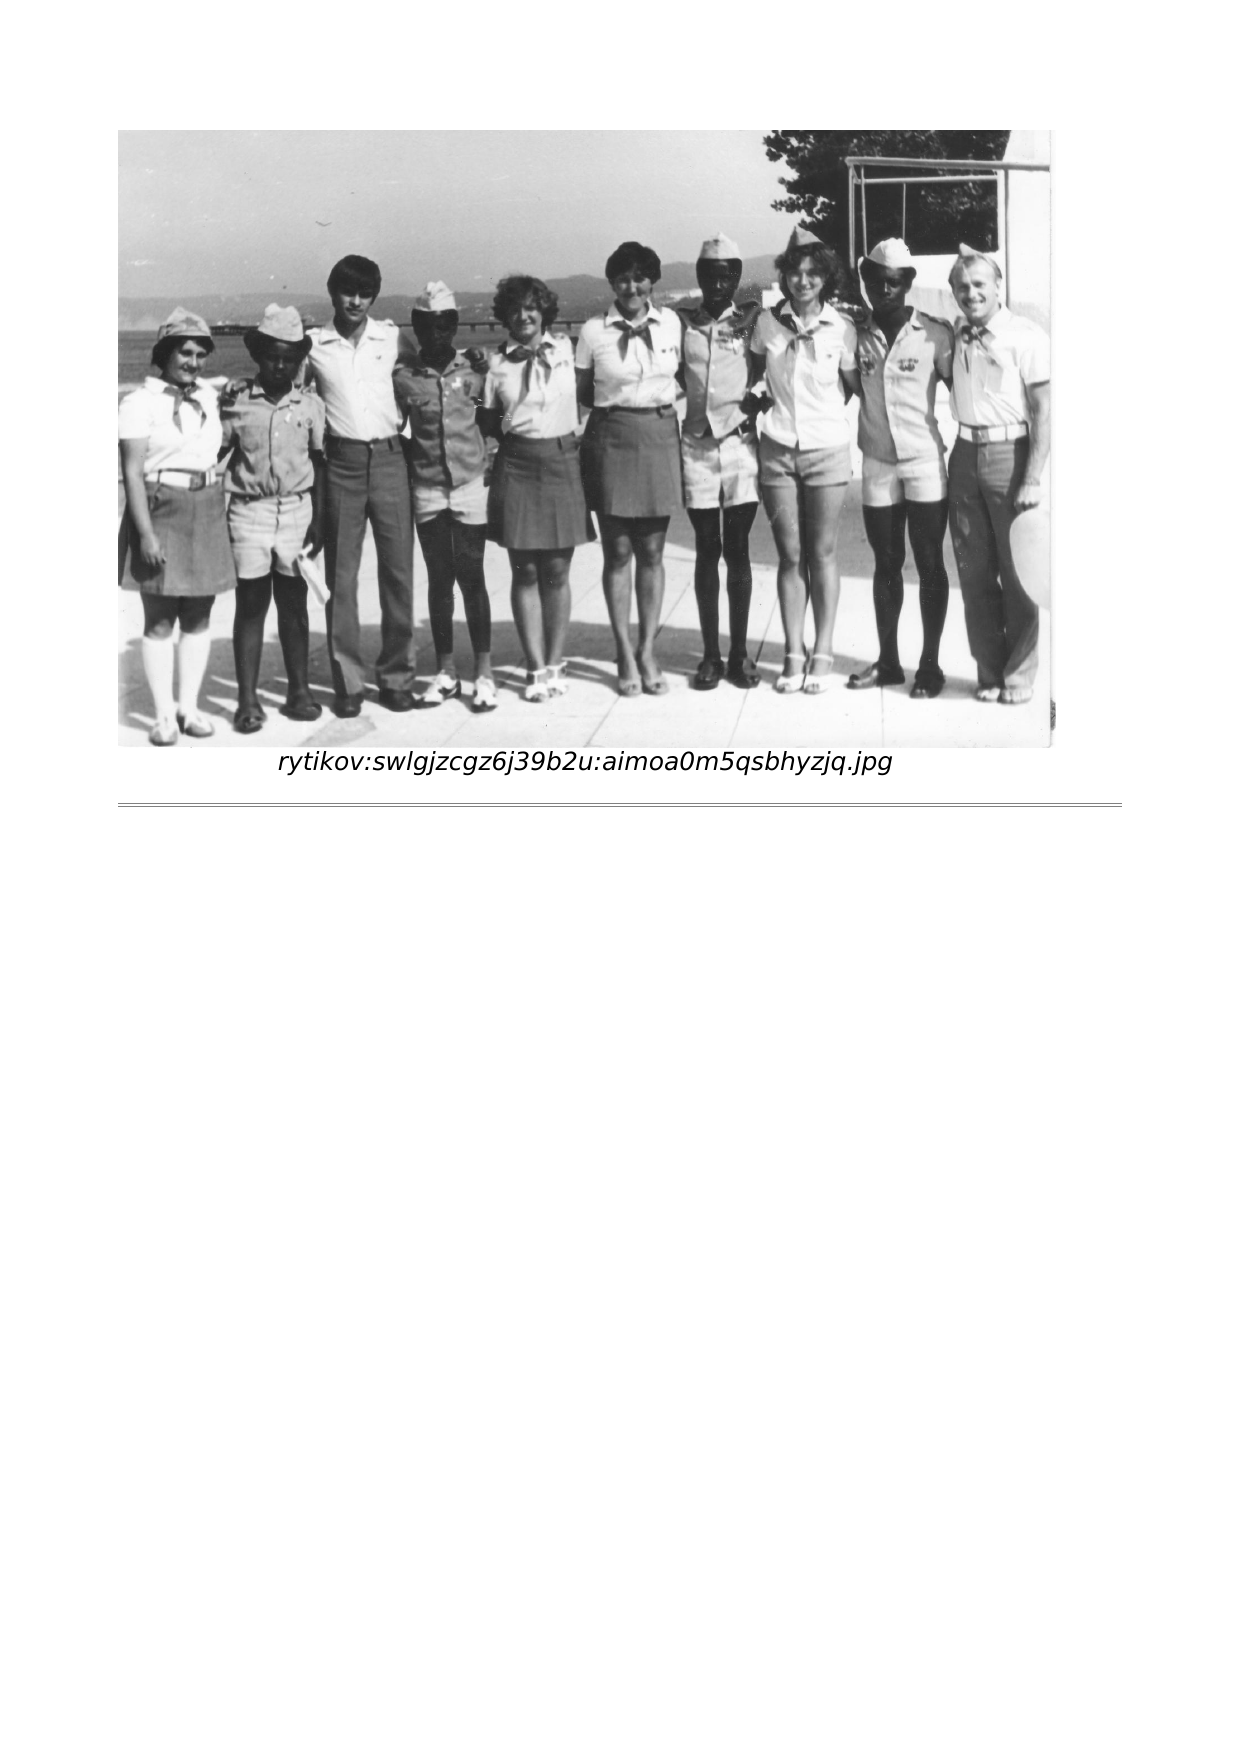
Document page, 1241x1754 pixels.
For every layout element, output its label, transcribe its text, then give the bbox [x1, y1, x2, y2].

text rytikov:swlgjzcgz6j39b2u:aimoa0m5qsbhyzjq.jpg [118, 748, 1056, 776]
picture [118, 130, 1056, 748]
